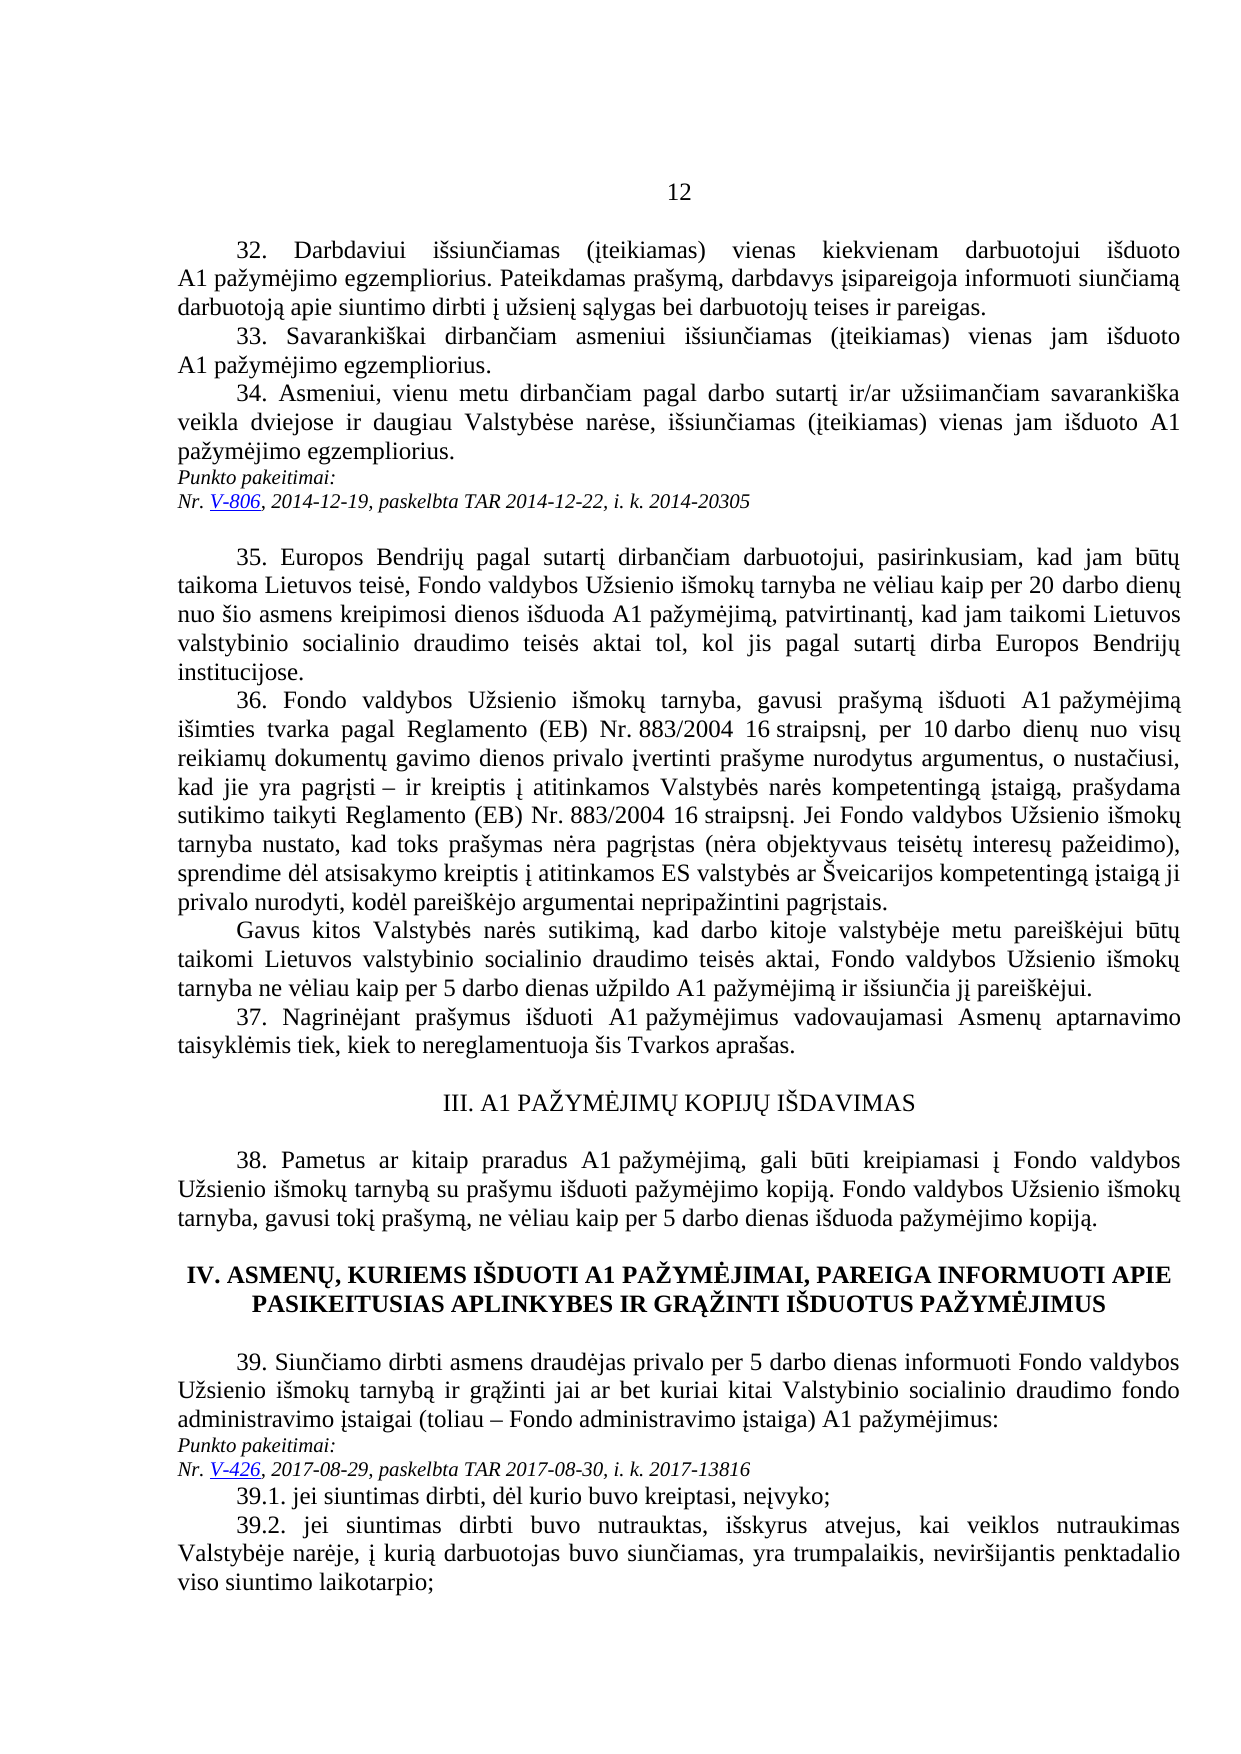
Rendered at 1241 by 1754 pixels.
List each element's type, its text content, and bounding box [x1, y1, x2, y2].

text III. A1 PAŽYMėjimų KOPIJŲ IŠDAVIMAS [177, 1088, 1181, 1117]
text Punkto pakeitimai: [177, 465, 1181, 489]
text 33. Savarankiškai dirbančiam asmeniui išsiunčiamas (įteikiamas) vienas jam išduoto A1 pažymėjimo egzempliorius. [177, 321, 1181, 378]
text 39.1. jei siuntimas dirbti, dėl kurio buvo kreiptasi, neįvyko; [177, 1481, 1181, 1510]
text 34. Asmeniui, vienu metu dirbančiam pagal darbo sutartį ir/ar užsiimančiam savarankiška veikla dviejose ir daugiau Valstybėse narėse, išsiunčiamas (įteikiamas) vienas jam išduoto A1 pažymėjimo egzempliorius. [177, 378, 1181, 465]
text 35. Europos Bendrijų pagal sutartį dirbančiam darbuotojui, pasirinkusiam, kad jam būtų taikoma Lietuvos teisė, Fondo valdybos Užsienio išmokų tarnyba ne vėliau kaip per 20 darbo dienų nuo šio asmens kreipimosi dienos išduoda A1 pažymėjimą, patvirtinantį, kad jam taikomi Lietuvos valstybinio socialinio draudimo teisės aktai tol, kol jis pagal sutartį dirba Europos Bendrijų institucijose. [177, 542, 1181, 685]
text 39. Siunčiamo dirbti asmens draudėjas privalo per 5 darbo dienas informuoti Fondo valdybos Užsienio išmokų tarnybą ir grąžinti jai ar bet kuriai kitai Valstybinio socialinio draudimo fondo administravimo įstaigai (toliau – Fondo administravimo įstaiga) A1 pažymėjimus: [177, 1347, 1181, 1433]
text 37. Nagrinėjant prašymus išduoti A1 pažymėjimus vadovaujamasi Asmenų aptarnavimo taisyklėmis tiek, kiek to nereglamentuoja šis Tvarkos aprašas. [177, 1002, 1181, 1059]
text Punkto pakeitimai: [177, 1433, 1181, 1457]
text 36. Fondo valdybos Užsienio išmokų tarnyba, gavusi prašymą išduoti A1 pažymėjimą išimties tvarka pagal Reglamento (EB) Nr. 883/2004 16 straipsnį, per 10 darbo dienų nuo visų reikiamų dokumentų gavimo dienos privalo įvertinti prašyme nurodytus argumentus, o nustačiusi, kad jie yra pagrįsti – ir kreiptis į atitinkamos Valstybės narės kompetentingą įstaigą, prašydama sutikimo taikyti Reglamento (EB) Nr. 883/2004 16 straipsnį. Jei Fondo valdybos Užsienio išmokų tarnyba nustato, kad toks prašymas nėra pagrįstas (nėra objektyvaus teisėtų interesų pažeidimo), sprendime dėl atsisakymo kreiptis į atitinkamos ES valstybės ar Šveicarijos kompetentingą įstaigą ji privalo nurodyti, kodėl pareiškėjo argumentai nepripažintini pagrįstais. [177, 685, 1181, 915]
text IV. ASMENŲ, KURIEMS IŠDUOTi A1 PAŽYMėjimai, PAREIGA INFORMUOTI APIE PASIKEITUSIAS APLINKYBES IR GRĄŽINTI IŠDUOTuS PAŽYMėjimus [177, 1260, 1181, 1318]
text Nr. V-426, 2017-08-29, paskelbta TAR 2017-08-30, i. k. 2017-13816 [177, 1457, 1181, 1481]
text 39.2. jei siuntimas dirbti buvo nutrauktas, išskyrus atvejus, kai veiklos nutraukimas Valstybėje narėje, į kurią darbuotojas buvo siunčiamas, yra trumpalaikis, neviršijantis penktadalio viso siuntimo laikotarpio; [177, 1510, 1181, 1596]
text 32. Darbdaviui išsiunčiamas (įteikiamas) vienas kiekvienam darbuotojui išduoto A1 pažymėjimo egzempliorius. Pateikdamas prašymą, darbdavys įsipareigoja informuoti siunčiamą darbuotoją apie siuntimo dirbti į užsienį sąlygas bei darbuotojų teises ir pareigas. [177, 235, 1181, 321]
text Nr. V-806, 2014-12-19, paskelbta TAR 2014-12-22, i. k. 2014-20305 [177, 489, 1181, 513]
text Gavus kitos Valstybės narės sutikimą, kad darbo kitoje valstybėje metu pareiškėjui būtų taikomi Lietuvos valstybinio socialinio draudimo teisės aktai, Fondo valdybos Užsienio išmokų tarnyba ne vėliau kaip per 5 darbo dienas užpildo A1 pažymėjimą ir išsiunčia jį pareiškėjui. [177, 915, 1181, 1002]
text 38. Pametus ar kitaip praradus A1 pažymėjimą, gali būti kreipiamasi į Fondo valdybos Užsienio išmokų tarnybą su prašymu išduoti pažymėjimo kopiją. Fondo valdybos Užsienio išmokų tarnyba, gavusi tokį prašymą, ne vėliau kaip per 5 darbo dienas išduoda pažymėjimo kopiją. [177, 1145, 1181, 1232]
